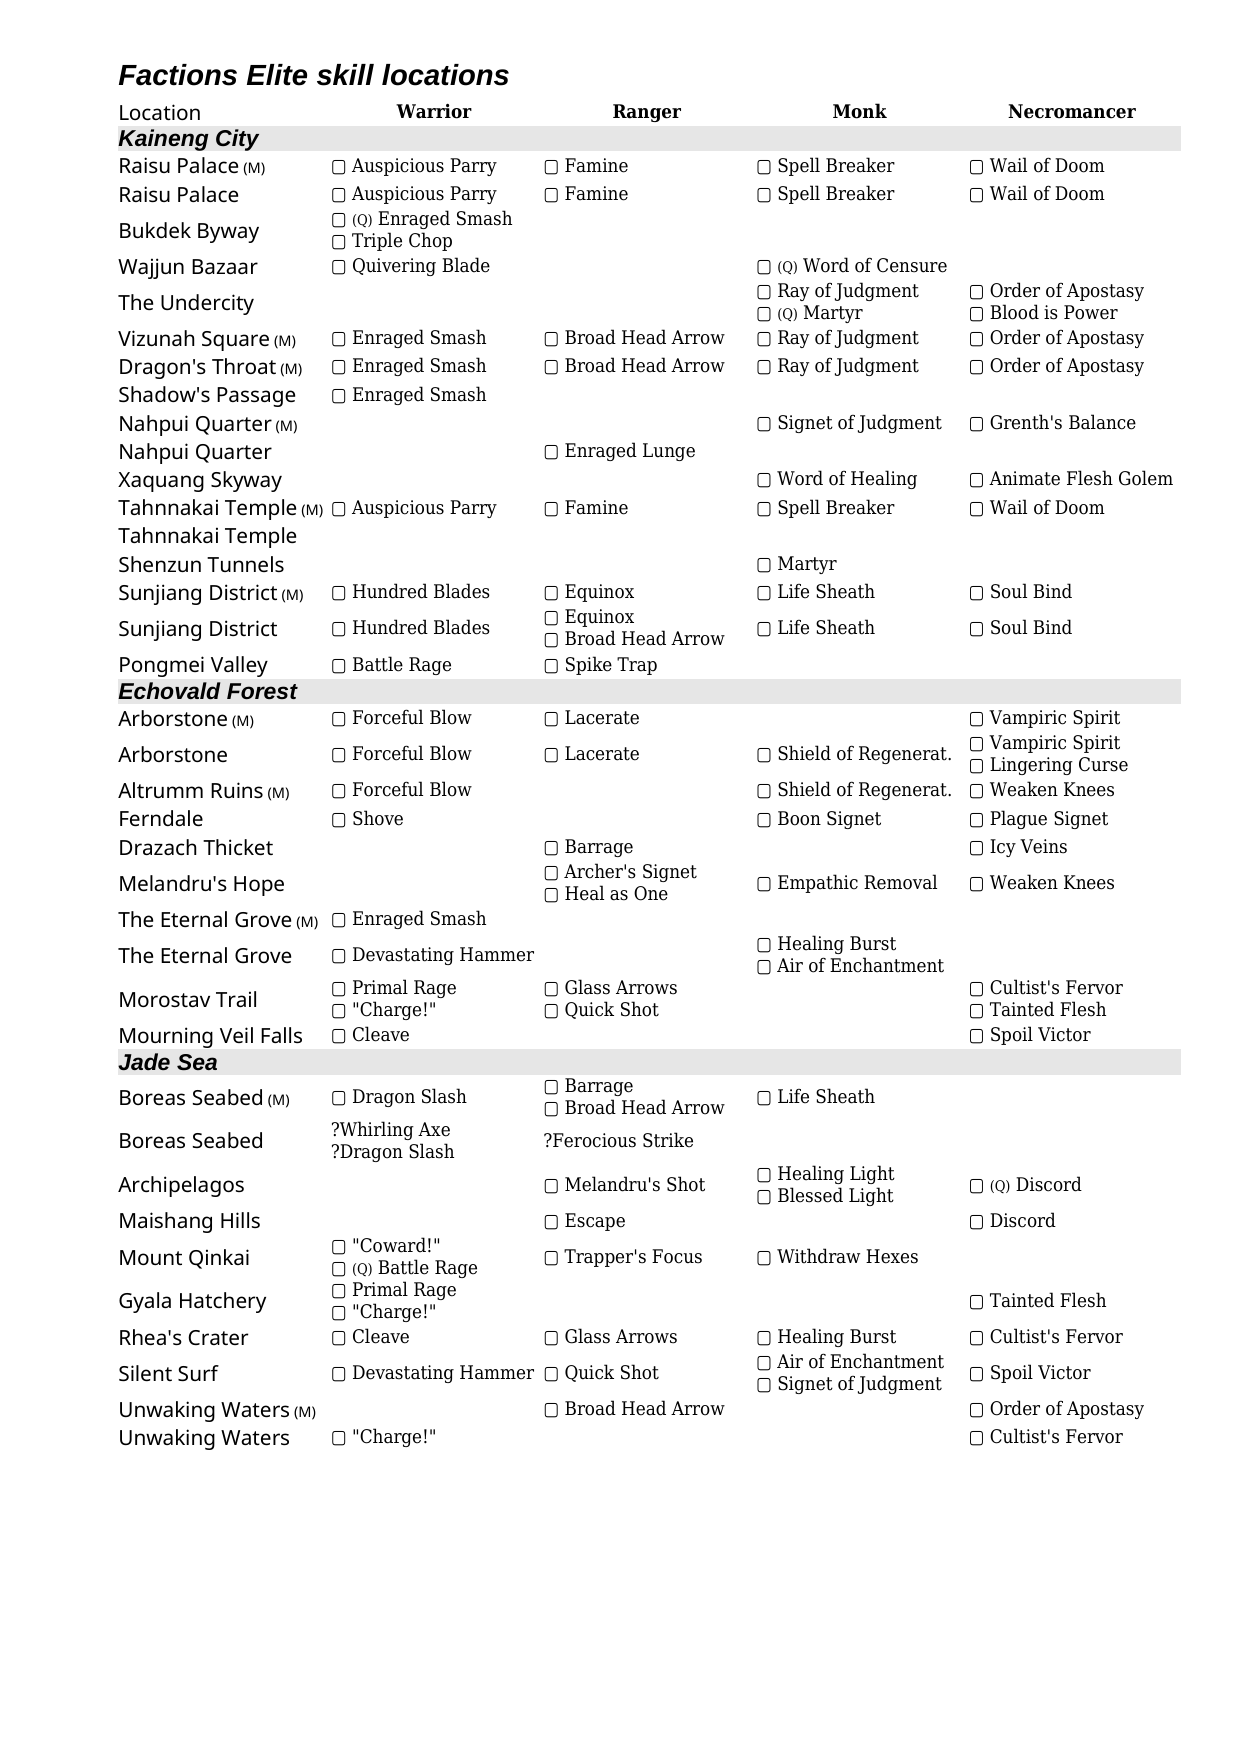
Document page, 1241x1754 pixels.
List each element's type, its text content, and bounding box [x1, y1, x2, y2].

table_cell ▢ Famine [543, 494, 756, 522]
table_cell ▢ Glass Arrows [543, 1323, 756, 1351]
table_cell ▢ Spoil Victor [968, 1351, 1181, 1395]
table_cell Nahpui Quarter [118, 437, 331, 465]
table_cell [543, 905, 756, 933]
table_header Warrior [331, 98, 543, 126]
table_cell Echovald Forest [118, 679, 331, 704]
table_cell Maishang Hills [118, 1207, 331, 1235]
table_cell Wajjun Bazaar [118, 252, 331, 280]
table_cell ▢ Forceful Blow [331, 732, 543, 776]
table_cell [968, 1075, 1181, 1119]
table_cell [543, 776, 756, 804]
table_cell [756, 1423, 968, 1451]
table_cell [543, 1279, 756, 1323]
table_cell ▢ Primal Rage ▢ "Charge!" [331, 977, 543, 1021]
table_cell [543, 1021, 756, 1049]
table_cell ▢ Wail of Doom [968, 151, 1181, 180]
table_cell Gyala Hatchery [118, 1279, 331, 1323]
table_cell ▢ Ray of Judgment [756, 352, 968, 381]
table_cell Mount Qinkai [118, 1235, 331, 1279]
table_cell ▢ Forceful Blow [331, 776, 543, 804]
table_header Necromancer [968, 98, 1181, 126]
table_cell [756, 1279, 968, 1323]
table_cell [331, 1049, 543, 1075]
table_cell ▢ Quivering Blade [331, 252, 543, 280]
table_cell ▢ Enraged Smash [331, 352, 543, 381]
table_cell Arborstone (M) [118, 704, 331, 732]
table_cell [331, 1207, 543, 1235]
table_cell ▢ Shield of Regenerat. [756, 776, 968, 804]
table_cell [756, 1207, 968, 1235]
table_cell ▢ Cultist's Fervor [968, 1423, 1181, 1451]
table_cell ▢ Enraged Smash [331, 324, 543, 352]
table_cell ▢ Martyr [756, 550, 968, 578]
table_cell ▢ Auspicious Parry [331, 180, 543, 208]
table_cell Boreas Seabed (M) [118, 1075, 331, 1119]
table_cell ▢ Spoil Victor [968, 1021, 1181, 1049]
table_cell ▢ Escape [543, 1207, 756, 1235]
table_cell ▢ Equinox ▢ Broad Head Arrow [543, 606, 756, 650]
table_cell Sunjiang District [118, 606, 331, 650]
table_cell ▢ Vampiric Spirit [968, 704, 1181, 732]
table_cell ▢ Ray of Judgment ▢ (Q) Martyr [756, 280, 968, 324]
table_cell The Undercity [118, 280, 331, 324]
table_cell [756, 833, 968, 861]
table_cell ▢ Withdraw Hexes [756, 1235, 968, 1279]
table_cell ▢ Icy Veins [968, 833, 1181, 861]
table_cell ▢ Glass Arrows ▢ Quick Shot [543, 977, 756, 1021]
table_cell [756, 381, 968, 409]
table_cell Mourning Veil Falls [118, 1021, 331, 1049]
table_cell ▢ Air of Enchantment ▢ Signet of Judgment [756, 1351, 968, 1395]
table_cell ▢ Cultist's Fervor ▢ Tainted Flesh [968, 977, 1181, 1021]
table_cell ▢ Broad Head Arrow [543, 352, 756, 381]
table_cell [543, 208, 756, 252]
table_cell Dragon's Throat (M) [118, 352, 331, 381]
table_cell ▢ Life Sheath [756, 578, 968, 606]
table_cell ▢ (Q) Enraged Smash ▢ Triple Chop [331, 208, 543, 252]
table_cell Nahpui Quarter (M) [118, 409, 331, 437]
table_cell [968, 522, 1181, 550]
table_cell [756, 1021, 968, 1049]
table_cell ▢ Famine [543, 151, 756, 180]
table_cell [543, 1423, 756, 1451]
table_cell [543, 252, 756, 280]
table_cell ▢ Grenth's Balance [968, 409, 1181, 437]
table_cell [543, 381, 756, 409]
table_cell Tahnnakai Temple (M) [118, 494, 331, 522]
table_cell ▢ Barrage ▢ Broad Head Arrow [543, 1075, 756, 1119]
table_cell [756, 126, 968, 151]
table_cell Bukdek Byway [118, 208, 331, 252]
table_cell ▢ Soul Bind [968, 578, 1181, 606]
table_cell ▢ Auspicious Parry [331, 151, 543, 180]
table_cell ▢ Spell Breaker [756, 151, 968, 180]
table_cell ▢ Spell Breaker [756, 180, 968, 208]
table_cell [331, 861, 543, 905]
table_cell ▢ Cleave [331, 1323, 543, 1351]
table_cell Boreas Seabed [118, 1119, 331, 1163]
table_cell ▢ Shove [331, 805, 543, 833]
table_header Monk [756, 98, 968, 126]
table_cell ▢ Signet of Judgment [756, 409, 968, 437]
table_cell ▢ Enraged Smash [331, 381, 543, 409]
table_cell ▢ Quick Shot [543, 1351, 756, 1395]
table_cell Shenzun Tunnels [118, 550, 331, 578]
table_cell [756, 1049, 968, 1075]
table_cell ▢ Word of Healing [756, 465, 968, 493]
table_cell ▢ Healing Burst [756, 1323, 968, 1351]
table_cell ▢ Melandru's Shot [543, 1163, 756, 1207]
table_cell ▢ Cultist's Fervor [968, 1323, 1181, 1351]
table_cell ▢ Forceful Blow [331, 704, 543, 732]
table_cell ▢ Soul Bind [968, 606, 1181, 650]
table_cell Raisu Palace (M) [118, 151, 331, 180]
table_cell ▢ Archer's Signet ▢ Heal as One [543, 861, 756, 905]
table_cell [756, 522, 968, 550]
table_cell Drazach Thicket [118, 833, 331, 861]
table_cell [543, 550, 756, 578]
table_cell ▢ (Q) Word of Censure [756, 252, 968, 280]
table_cell [968, 1235, 1181, 1279]
table_cell ▢ Broad Head Arrow [543, 324, 756, 352]
table_cell [543, 280, 756, 324]
table_cell [331, 126, 543, 151]
table_cell [756, 1119, 968, 1163]
table_cell ▢ Hundred Blades [331, 606, 543, 650]
table_cell The Eternal Grove (M) [118, 905, 331, 933]
table_cell ▢ Famine [543, 180, 756, 208]
table_cell ▢ Auspicious Parry [331, 494, 543, 522]
table_cell ▢ Vampiric Spirit ▢ Lingering Curse [968, 732, 1181, 776]
subtitle Factions Elite skill locations [118, 59, 1181, 92]
table_cell [331, 522, 543, 550]
table_cell Shadow's Passage [118, 381, 331, 409]
table_cell Sunjiang District (M) [118, 578, 331, 606]
table_cell Tahnnakai Temple [118, 522, 331, 550]
table_cell The Eternal Grove [118, 933, 331, 977]
table_cell ▢ Weaken Knees [968, 861, 1181, 905]
table_cell ▢ Life Sheath [756, 606, 968, 650]
table_cell [331, 833, 543, 861]
table_cell Jade Sea [118, 1049, 331, 1075]
table_cell ▢ Trapper's Focus [543, 1235, 756, 1279]
table_cell Rhea's Crater [118, 1323, 331, 1351]
table_cell [968, 252, 1181, 280]
table_cell Vizunah Square (M) [118, 324, 331, 352]
table_cell ▢ Plague Signet [968, 805, 1181, 833]
table_cell [331, 679, 543, 704]
table_cell ▢ Weaken Knees [968, 776, 1181, 804]
table_cell ▢ Wail of Doom [968, 180, 1181, 208]
table_cell ▢ Wail of Doom [968, 494, 1181, 522]
table_cell [543, 805, 756, 833]
table_cell [543, 409, 756, 437]
table_cell ▢ Broad Head Arrow [543, 1395, 756, 1423]
table_cell [968, 1049, 1181, 1075]
table_cell ▢ Discord [968, 1207, 1181, 1235]
table_cell Unwaking Waters [118, 1423, 331, 1451]
table_cell ▢ Healing Burst ▢ Air of Enchantment [756, 933, 968, 977]
table_cell [543, 126, 756, 151]
table_cell ▢ Spike Trap [543, 650, 756, 678]
table_cell ▢ Hundred Blades [331, 578, 543, 606]
table_cell Pongmei Valley [118, 650, 331, 678]
table_cell [968, 437, 1181, 465]
table_cell [756, 650, 968, 678]
table_cell [543, 933, 756, 977]
table_cell ▢ Devastating Hammer [331, 933, 543, 977]
table_cell [968, 679, 1181, 704]
table_cell Kaineng City [118, 126, 331, 151]
table_cell ▢ Order of Apostasy [968, 1395, 1181, 1423]
table_cell [543, 465, 756, 493]
table_cell ▢ Order of Apostasy ▢ Blood is Power [968, 280, 1181, 324]
table_cell ▢ "Charge!" [331, 1423, 543, 1451]
table_cell ▢ Battle Rage [331, 650, 543, 678]
table_cell [543, 679, 756, 704]
table_cell [968, 650, 1181, 678]
table_cell ▢ Enraged Smash [331, 905, 543, 933]
table_cell ▢ Animate Flesh Golem [968, 465, 1181, 493]
table_cell [756, 208, 968, 252]
table_cell [543, 522, 756, 550]
table_cell [331, 437, 543, 465]
table_cell ▢ Cleave [331, 1021, 543, 1049]
table_cell ▢ Tainted Flesh [968, 1279, 1181, 1323]
table_cell ▢ Life Sheath [756, 1075, 968, 1119]
table_cell ▢ "Coward!" ▢ (Q) Battle Rage [331, 1235, 543, 1279]
table_cell ▢ Boon Signet [756, 805, 968, 833]
table_cell [756, 977, 968, 1021]
table_cell Melandru's Hope [118, 861, 331, 905]
table_cell Ferndale [118, 805, 331, 833]
table_cell ▢ Spell Breaker [756, 494, 968, 522]
table_cell ?Ferocious Strike [543, 1119, 756, 1163]
table_cell [756, 437, 968, 465]
table_cell ▢ Lacerate [543, 704, 756, 732]
table_cell ▢ Lacerate [543, 732, 756, 776]
table_cell ▢ Barrage [543, 833, 756, 861]
table_cell [331, 550, 543, 578]
table_cell [331, 409, 543, 437]
table_cell Arborstone [118, 732, 331, 776]
table_cell [331, 1395, 543, 1423]
table_cell ▢ Empathic Removal [756, 861, 968, 905]
table_cell [968, 126, 1181, 151]
table_cell [968, 550, 1181, 578]
table_cell [543, 1049, 756, 1075]
table_cell Silent Surf [118, 1351, 331, 1395]
table_cell ▢ Dragon Slash [331, 1075, 543, 1119]
table_cell ▢ Enraged Lunge [543, 437, 756, 465]
table_cell [331, 465, 543, 493]
table_header Ranger [543, 98, 756, 126]
table_cell Raisu Palace [118, 180, 331, 208]
table_cell [968, 905, 1181, 933]
table_cell ▢ Shield of Regenerat. [756, 732, 968, 776]
table_cell ▢ Healing Light ▢ Blessed Light [756, 1163, 968, 1207]
table_cell [756, 704, 968, 732]
table_cell [756, 905, 968, 933]
table_cell ▢ Primal Rage ▢ "Charge!" [331, 1279, 543, 1323]
table_cell [968, 381, 1181, 409]
table_cell ▢ Ray of Judgment [756, 324, 968, 352]
table_cell Xaquang Skyway [118, 465, 331, 493]
table_cell Morostav Trail [118, 977, 331, 1021]
table_cell [968, 208, 1181, 252]
table_cell [756, 1395, 968, 1423]
table_header Location [118, 98, 331, 126]
table_cell ▢ Devastating Hammer [331, 1351, 543, 1395]
table_cell Altrumm Ruins (M) [118, 776, 331, 804]
table_cell ▢ Order of Apostasy [968, 324, 1181, 352]
table_cell ▢ Order of Apostasy [968, 352, 1181, 381]
table_cell ▢ Equinox [543, 578, 756, 606]
table_cell Archipelagos [118, 1163, 331, 1207]
table_cell [968, 933, 1181, 977]
table_cell [968, 1119, 1181, 1163]
table_cell [331, 280, 543, 324]
table_cell Unwaking Waters (M) [118, 1395, 331, 1423]
table_cell ▢ (Q) Discord [968, 1163, 1181, 1207]
table_cell [331, 1163, 543, 1207]
table_cell ?Whirling Axe ?Dragon Slash [331, 1119, 543, 1163]
table_cell [756, 679, 968, 704]
